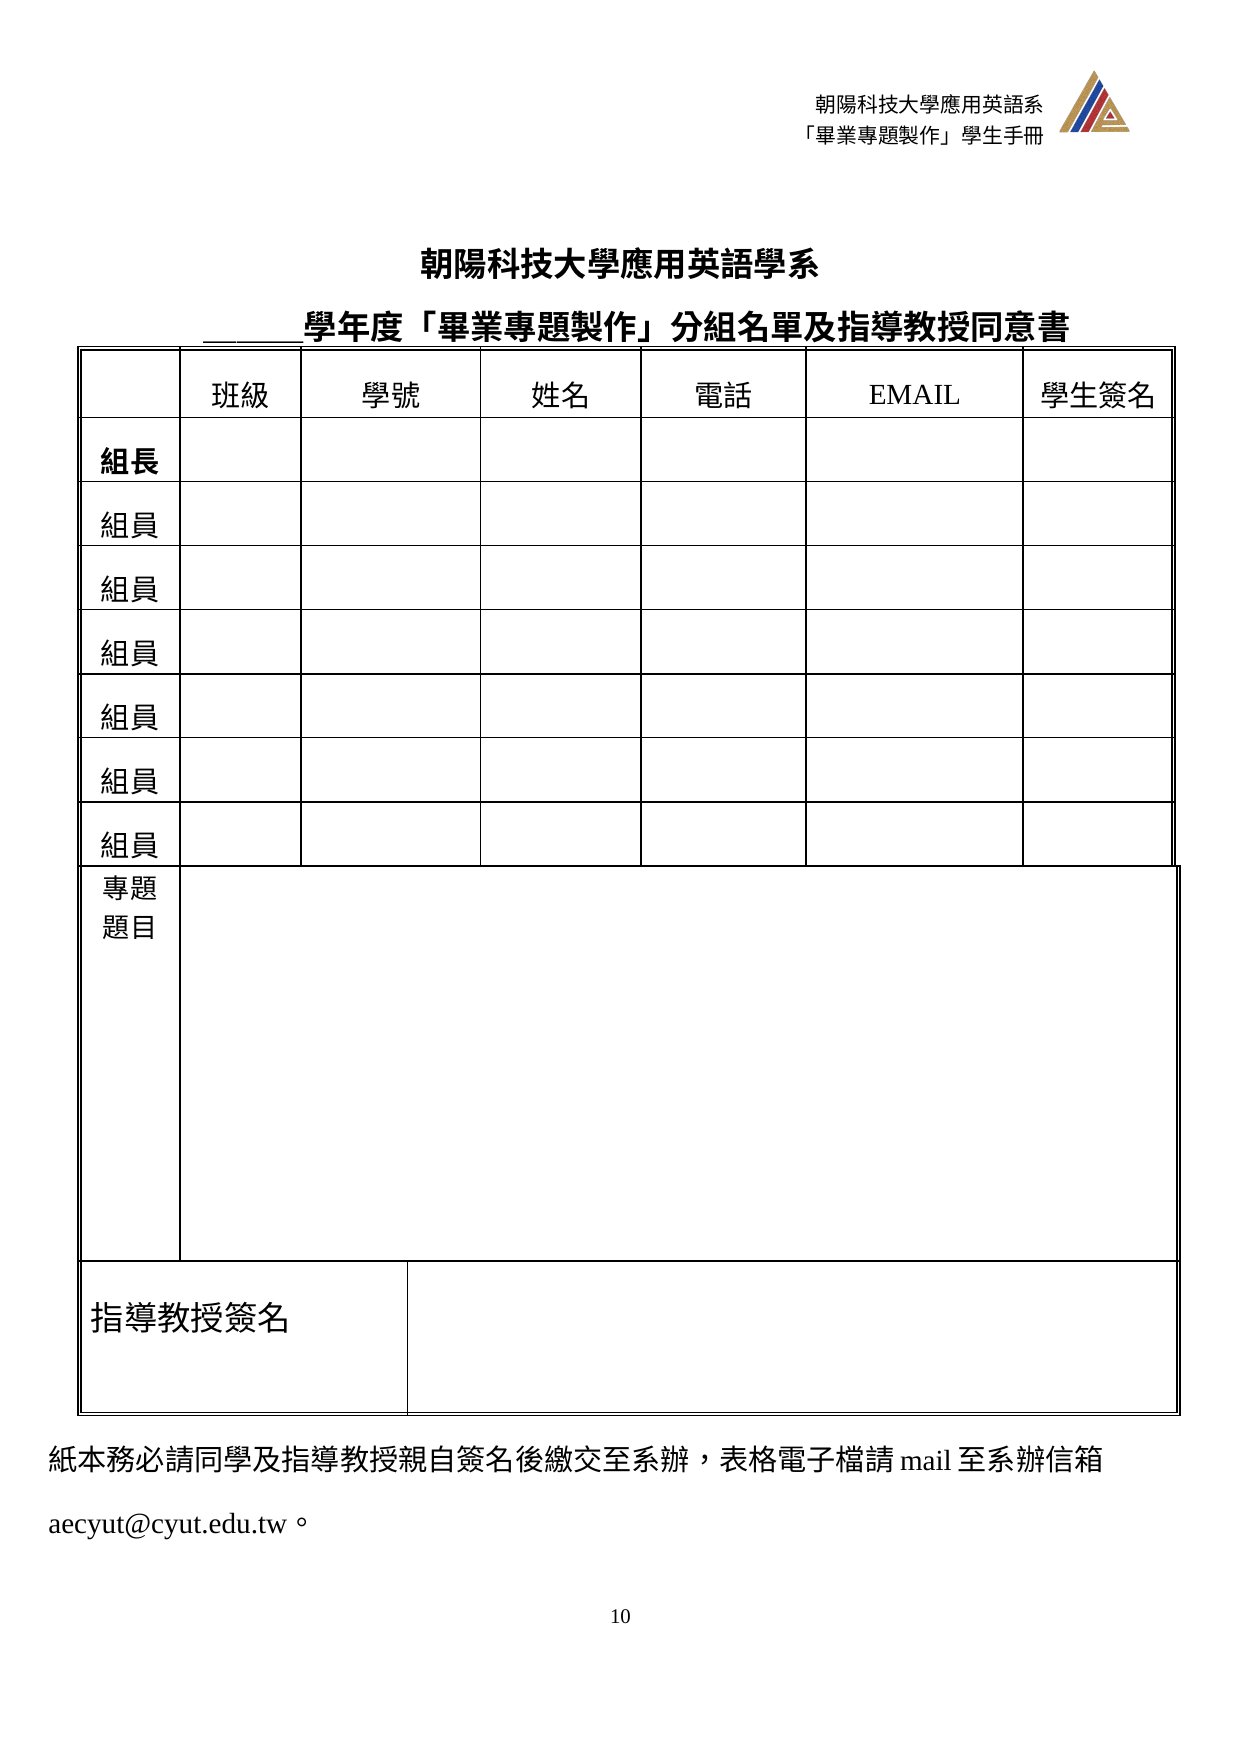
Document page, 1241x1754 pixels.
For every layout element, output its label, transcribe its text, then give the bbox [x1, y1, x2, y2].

table_cell [181, 867, 1176, 1260]
table_cell [302, 803, 480, 865]
table_cell [807, 610, 1022, 673]
table_cell [807, 482, 1022, 545]
table_cell [807, 803, 1022, 865]
table_header email [807, 351, 1022, 417]
table_cell [642, 675, 805, 737]
text 朝陽科技大學應用英語學系 [112, 221, 1128, 283]
table_cell 組員 [82, 610, 179, 673]
table_cell 組員 [82, 803, 179, 865]
table_cell [181, 803, 300, 865]
table_cell [642, 546, 805, 609]
table_cell [181, 418, 300, 481]
table_cell 專題題目 [82, 867, 179, 1260]
table_cell [302, 610, 480, 673]
table_cell 組員 [82, 738, 179, 801]
table_cell [807, 546, 1022, 609]
table_cell 指導教授簽名 [82, 1262, 407, 1412]
table_cell [1024, 418, 1171, 481]
table_cell [302, 418, 480, 481]
table_cell [181, 546, 300, 609]
table_cell [408, 1262, 1176, 1412]
table_cell [481, 482, 640, 545]
table_cell [642, 418, 805, 481]
table_cell [807, 738, 1022, 801]
subtitle ＿＿＿學年度「畢業專題製作」分組名單及指導教授同意書 [112, 283, 1128, 346]
table_cell [807, 675, 1022, 737]
table_cell [481, 610, 640, 673]
table_cell 組長 [82, 418, 179, 481]
table_cell [642, 803, 805, 865]
text 紙本務必請同學及指導教授親自簽名後繳交至系辦，表格電子檔請mail至系辦信箱 [19, 1416, 1237, 1479]
table_cell [1024, 738, 1171, 801]
table_cell [302, 482, 480, 545]
table_cell [1024, 803, 1171, 865]
table_header 姓名 [481, 351, 640, 417]
table_cell [481, 738, 640, 801]
table_cell [302, 675, 480, 737]
table_cell [807, 418, 1022, 481]
text aecyut@cyut.edu.tw。 [19, 1479, 1237, 1541]
table_cell [181, 610, 300, 673]
table_cell [181, 675, 300, 737]
table_cell 組員 [82, 675, 179, 737]
table_cell [481, 803, 640, 865]
table_cell [642, 738, 805, 801]
table_cell [302, 546, 480, 609]
table_cell [642, 482, 805, 545]
table_cell [181, 482, 300, 545]
table_cell 組員 [82, 546, 179, 609]
table_header 學生簽名 [1024, 351, 1171, 417]
table_cell [481, 675, 640, 737]
table_cell [481, 546, 640, 609]
table_cell [181, 738, 300, 801]
table_header [82, 351, 179, 417]
table_header 班級 [181, 351, 300, 417]
table_cell [1024, 610, 1171, 673]
table_cell 組員 [82, 482, 179, 545]
table_header 電話 [642, 351, 805, 417]
table_header 學號 [302, 351, 480, 417]
table_cell [302, 738, 480, 801]
table_cell [642, 610, 805, 673]
table_cell [1024, 546, 1171, 609]
table_cell [1024, 482, 1171, 545]
table_cell [1024, 675, 1171, 737]
table_cell [481, 418, 640, 481]
